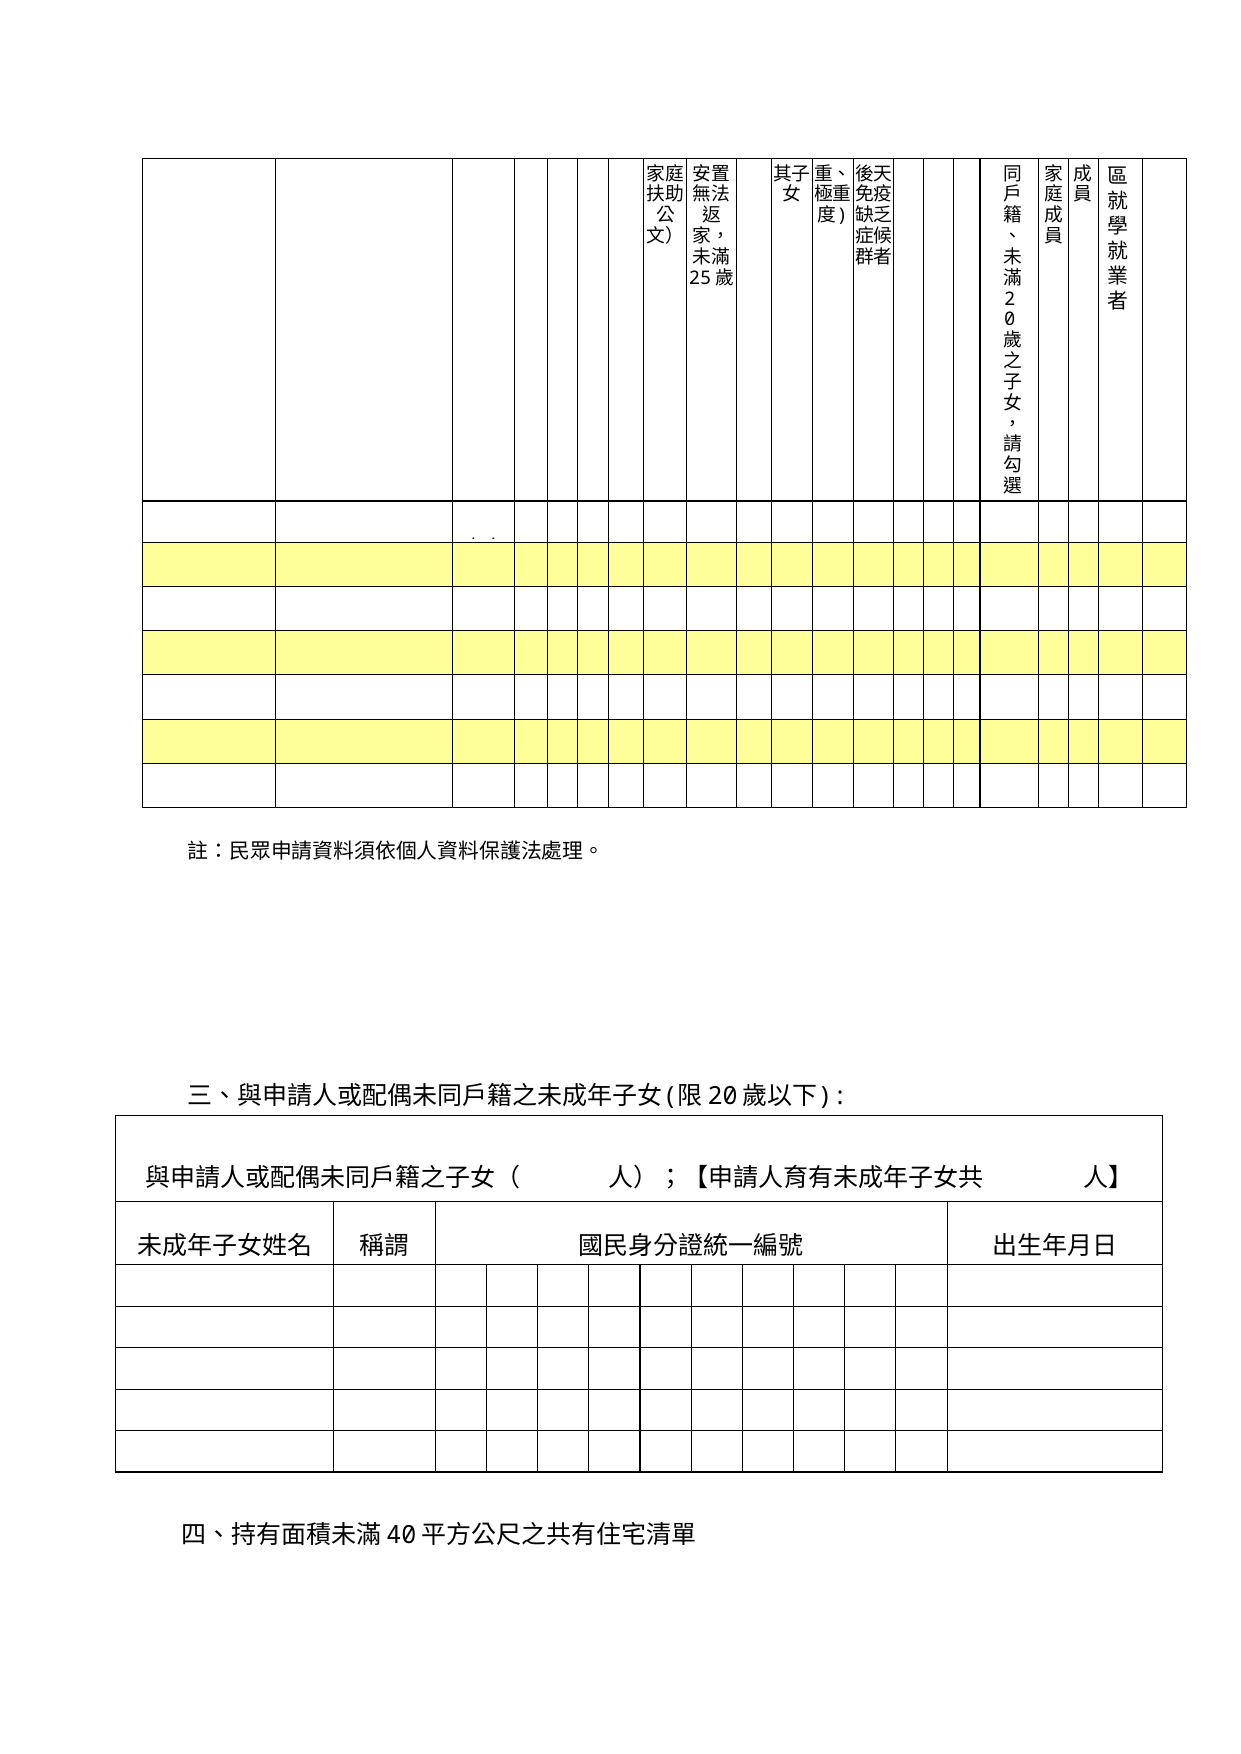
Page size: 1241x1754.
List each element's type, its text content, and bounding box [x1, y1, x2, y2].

table_cell [515, 720, 547, 763]
table_cell [954, 502, 979, 542]
table_cell [845, 1431, 895, 1471]
table_cell [1039, 502, 1068, 542]
table_cell [813, 543, 853, 586]
table_cell [894, 587, 923, 630]
table_cell [954, 587, 979, 630]
table_cell [894, 631, 923, 674]
table_cell [981, 631, 1038, 674]
table_cell [1099, 764, 1142, 807]
table_cell [954, 159, 979, 499]
table_cell [737, 675, 771, 719]
table_cell 未成年子女姓名 [116, 1202, 333, 1264]
table_cell [548, 720, 577, 763]
table_cell [687, 631, 736, 674]
table_cell [334, 1390, 435, 1430]
table_cell [981, 720, 1038, 763]
table_cell [894, 764, 923, 807]
table_cell [453, 543, 514, 586]
table_cell [687, 543, 736, 586]
table_cell [854, 720, 893, 763]
table_cell [116, 1431, 333, 1471]
table_cell [845, 1348, 895, 1388]
table_cell [954, 764, 979, 807]
table_cell [794, 1348, 844, 1388]
table_cell [143, 720, 275, 763]
table_cell [578, 764, 608, 807]
table_cell [487, 1390, 537, 1430]
table_cell [143, 587, 275, 630]
table_cell [854, 631, 893, 674]
table_cell [609, 502, 643, 542]
table_cell [1099, 587, 1142, 630]
table_cell [453, 631, 514, 674]
table_cell [641, 1431, 691, 1471]
table_cell [813, 631, 853, 674]
table_cell [609, 764, 643, 807]
table_cell [948, 1265, 1162, 1306]
table_cell [276, 587, 452, 630]
table_cell [737, 764, 771, 807]
table_cell [538, 1431, 588, 1471]
table_cell 重、極重度) [813, 159, 853, 499]
table_cell [854, 543, 893, 586]
table_cell [1069, 720, 1098, 763]
table_cell [453, 587, 514, 630]
table_cell [981, 543, 1038, 586]
table_cell [143, 502, 275, 542]
table_cell [538, 1390, 588, 1430]
table_cell [954, 543, 979, 586]
table_cell [1039, 543, 1068, 586]
table_cell [436, 1431, 486, 1471]
table_cell [487, 1307, 537, 1347]
table_cell [436, 1348, 486, 1388]
table_cell [743, 1265, 793, 1306]
table_cell [692, 1390, 742, 1430]
table_cell [143, 764, 275, 807]
table_cell [954, 675, 979, 719]
table_cell [687, 502, 736, 542]
table_cell [743, 1431, 793, 1471]
table_cell [548, 543, 577, 586]
table_cell [487, 1348, 537, 1388]
table_cell [548, 587, 577, 630]
table_cell [772, 502, 812, 542]
table_cell [924, 587, 953, 630]
table_cell [641, 1348, 691, 1388]
table_cell [813, 720, 853, 763]
table_cell [641, 1390, 691, 1430]
table_cell [894, 543, 923, 586]
table_cell [276, 502, 452, 542]
table_cell [1069, 587, 1098, 630]
table_cell [609, 587, 643, 630]
table_cell [578, 543, 608, 586]
table_cell [276, 675, 452, 719]
table_cell [644, 720, 686, 763]
table_cell [896, 1390, 947, 1430]
table_cell [143, 543, 275, 586]
table_cell [578, 502, 608, 542]
table_cell [954, 631, 979, 674]
table_cell [644, 587, 686, 630]
table_cell [589, 1390, 639, 1430]
table_cell [1143, 502, 1186, 542]
table_cell [548, 764, 577, 807]
table_cell 其子女 [772, 159, 812, 499]
table_cell [894, 675, 923, 719]
table_cell [548, 675, 577, 719]
table_cell [276, 720, 452, 763]
table_cell 安置無法返家，未滿25歲 [687, 159, 736, 499]
table_cell [487, 1431, 537, 1471]
table_cell [515, 631, 547, 674]
table_header 與申請人或配偶未同戶籍之子女（ 人）；【申請人育有未成年子女共 人】 [116, 1116, 1162, 1201]
table_cell [578, 159, 608, 499]
table_cell [1099, 502, 1142, 542]
table_cell [924, 502, 953, 542]
table_cell [589, 1348, 639, 1388]
table_cell [924, 764, 953, 807]
table_cell [687, 764, 736, 807]
table_cell [1039, 764, 1068, 807]
table_cell [1039, 720, 1068, 763]
table_cell [609, 631, 643, 674]
table_cell [924, 675, 953, 719]
table_cell [644, 764, 686, 807]
table_cell [948, 1431, 1162, 1471]
table_cell [644, 543, 686, 586]
table_cell [116, 1307, 333, 1347]
table_cell [737, 502, 771, 542]
table_cell [948, 1307, 1162, 1347]
table_cell [845, 1390, 895, 1430]
table_cell [276, 631, 452, 674]
table_cell [538, 1307, 588, 1347]
table_cell [453, 675, 514, 719]
table_cell [1143, 159, 1186, 499]
table_cell 同戶籍、未滿20歲之子女，請勾選 [981, 159, 1038, 499]
table_cell [487, 1265, 537, 1306]
table_cell [143, 675, 275, 719]
table_cell [515, 675, 547, 719]
table_cell [453, 764, 514, 807]
table_cell [1069, 764, 1098, 807]
table_cell [854, 587, 893, 630]
table_cell [644, 502, 686, 542]
table_cell [578, 587, 608, 630]
table_cell [436, 1390, 486, 1430]
table_cell [896, 1431, 947, 1471]
table_cell [737, 720, 771, 763]
table_cell [1099, 631, 1142, 674]
table_cell [737, 587, 771, 630]
table_cell [772, 631, 812, 674]
table_cell [538, 1265, 588, 1306]
table_cell [692, 1431, 742, 1471]
table_cell [981, 587, 1038, 630]
table_cell [772, 675, 812, 719]
table_cell [1143, 675, 1186, 719]
table_cell [687, 587, 736, 630]
table_cell [436, 1307, 486, 1347]
table_cell [896, 1265, 947, 1306]
table_cell [772, 764, 812, 807]
table_cell [1039, 675, 1068, 719]
table_cell [436, 1265, 486, 1306]
table_cell 成員 [1069, 159, 1098, 499]
text 四、持有面積未滿40平方公尺之共有住宅清單 [181, 1491, 1053, 1554]
table_cell [589, 1431, 639, 1471]
table_cell [813, 587, 853, 630]
table_cell [515, 543, 547, 586]
table_cell [548, 631, 577, 674]
table_cell [924, 631, 953, 674]
table_cell [743, 1390, 793, 1430]
table_cell 稱謂 [334, 1202, 435, 1264]
table_cell [1143, 587, 1186, 630]
table_cell [924, 720, 953, 763]
table_cell [772, 543, 812, 586]
table_cell [794, 1431, 844, 1471]
table_cell [276, 764, 452, 807]
table_cell [692, 1265, 742, 1306]
table_cell [641, 1307, 691, 1347]
table_cell [334, 1307, 435, 1347]
table_cell 家庭成員 [1039, 159, 1068, 499]
table_cell [1143, 543, 1186, 586]
table_cell [644, 631, 686, 674]
table_cell [548, 502, 577, 542]
table_cell [116, 1265, 333, 1306]
table_cell 出生年月日 [948, 1202, 1162, 1264]
table_cell [578, 720, 608, 763]
table_cell [589, 1307, 639, 1347]
table_cell [609, 675, 643, 719]
table_cell [276, 543, 452, 586]
table_cell [1069, 675, 1098, 719]
table_cell [854, 764, 893, 807]
table_cell [924, 543, 953, 586]
table_cell [609, 543, 643, 586]
table_cell [1069, 543, 1098, 586]
table_cell [334, 1348, 435, 1388]
text 三、與申請人或配偶未同戶籍之未成年子女(限20歲以下): [187, 1052, 1053, 1114]
table_cell [515, 159, 547, 499]
table_cell [334, 1265, 435, 1306]
table_cell [948, 1390, 1162, 1430]
table_cell [116, 1348, 333, 1388]
table_cell [548, 159, 577, 499]
table_header [143, 159, 275, 499]
table_cell [453, 720, 514, 763]
table_cell [1039, 631, 1068, 674]
table_cell [687, 675, 736, 719]
table_cell [1069, 502, 1098, 542]
table_cell [772, 587, 812, 630]
table_cell [538, 1348, 588, 1388]
table_cell [794, 1307, 844, 1347]
table_cell [743, 1348, 793, 1388]
table_cell [845, 1265, 895, 1306]
table_cell 區就學就業者 [1099, 159, 1142, 499]
table_cell [737, 543, 771, 586]
table_cell [687, 720, 736, 763]
table_header [453, 159, 514, 499]
table_cell [894, 159, 923, 499]
table_cell [743, 1307, 793, 1347]
table_cell [894, 720, 923, 763]
table_cell [854, 675, 893, 719]
table_cell [981, 675, 1038, 719]
table_cell [981, 764, 1038, 807]
table_cell [1099, 720, 1142, 763]
table_cell 本人 [453, 502, 514, 542]
table_cell [1069, 631, 1098, 674]
table_cell [794, 1390, 844, 1430]
table_cell [641, 1265, 691, 1306]
table_cell [948, 1348, 1162, 1388]
table_cell [794, 1265, 844, 1306]
table_cell [813, 675, 853, 719]
table_cell [924, 159, 953, 499]
table_cell [609, 720, 643, 763]
table_cell [334, 1431, 435, 1471]
table_cell [1099, 543, 1142, 586]
table_cell [737, 159, 771, 499]
table_cell [692, 1348, 742, 1388]
table_cell [578, 675, 608, 719]
table_header [276, 159, 452, 499]
table_cell [1143, 764, 1186, 807]
table_cell [644, 675, 686, 719]
table_cell [845, 1307, 895, 1347]
table_cell [1143, 720, 1186, 763]
table_cell [737, 631, 771, 674]
table_cell [589, 1265, 639, 1306]
table_cell [894, 502, 923, 542]
table_cell 家庭扶助公文） [644, 159, 686, 499]
table_cell [609, 159, 643, 499]
text 註：民眾申請資料須依個人資料保護法處理。 [187, 808, 1053, 871]
table_cell [813, 764, 853, 807]
table_cell [981, 502, 1038, 542]
table_cell [143, 631, 275, 674]
table_cell [954, 720, 979, 763]
table_cell [1143, 631, 1186, 674]
table_cell [515, 502, 547, 542]
table_cell [515, 764, 547, 807]
table_cell [578, 631, 608, 674]
table_cell [854, 502, 893, 542]
table_cell 後天免疫缺乏症候群者 [854, 159, 893, 499]
table_cell 國民身分證統一編號 [436, 1202, 947, 1264]
table_cell [116, 1390, 333, 1430]
table_cell [1099, 675, 1142, 719]
table_cell [813, 502, 853, 542]
table_cell [692, 1307, 742, 1347]
table_cell [1039, 587, 1068, 630]
table_cell [515, 587, 547, 630]
table_cell [772, 720, 812, 763]
table_cell [896, 1348, 947, 1388]
table_cell [896, 1307, 947, 1347]
